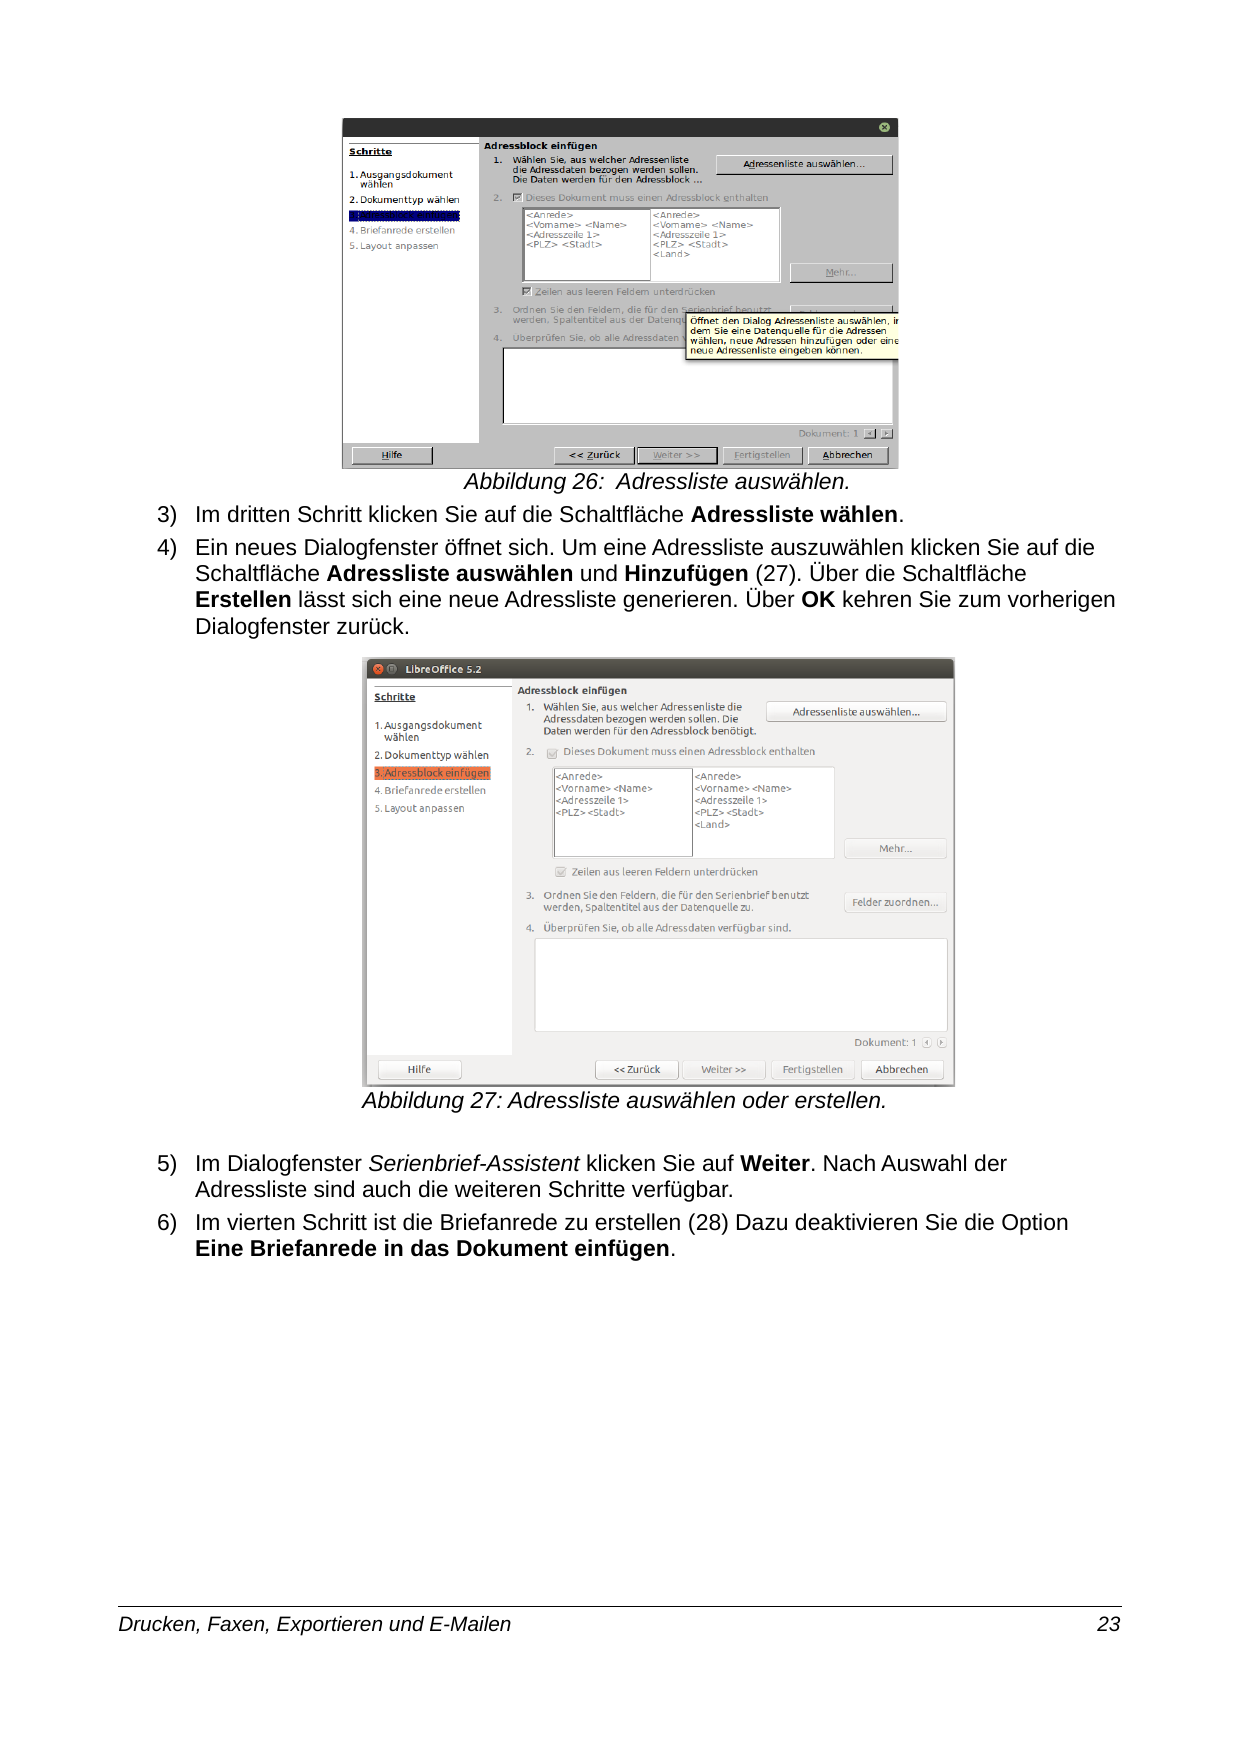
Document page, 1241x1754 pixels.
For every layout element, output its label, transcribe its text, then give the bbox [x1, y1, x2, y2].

picture [341, 118, 899, 469]
list Im vierten Schritt ist die Briefanrede zu erstellen (Abbildung 28) Dazu deaktivieren Sie die Option Eine Briefanrede in das Dokument einfügen. [177, 1208, 1122, 1261]
list Im dritten Schritt klicken Sie auf die Schaltfläche Adressliste wählen. [177, 501, 1122, 527]
picture [362, 657, 956, 1087]
list Ein neues Dialogfenster öffnet sich. Um eine Adressliste auszuwählen klicken Sie auf die Schaltfläche Adressliste auswählen und Hinzufügen (Abbildung 27). Über die Schaltfläche Erstellen lässt sich eine neue Adressliste generieren. Über OK kehren Sie zum vorherigen Dialogfenster zurück. [177, 534, 1122, 639]
list Im Dialogfenster Serienbrief-Assistent klicken Sie auf Weiter. Nach Auswahl der Adressliste sind auch die weiteren Schritte verfügbar. [177, 1149, 1122, 1202]
list Abbildung 26: Adressliste auswählen. [177, 118, 1122, 494]
list Abbildung 27: Adressliste auswählen oder erstellen. [362, 1087, 955, 1113]
